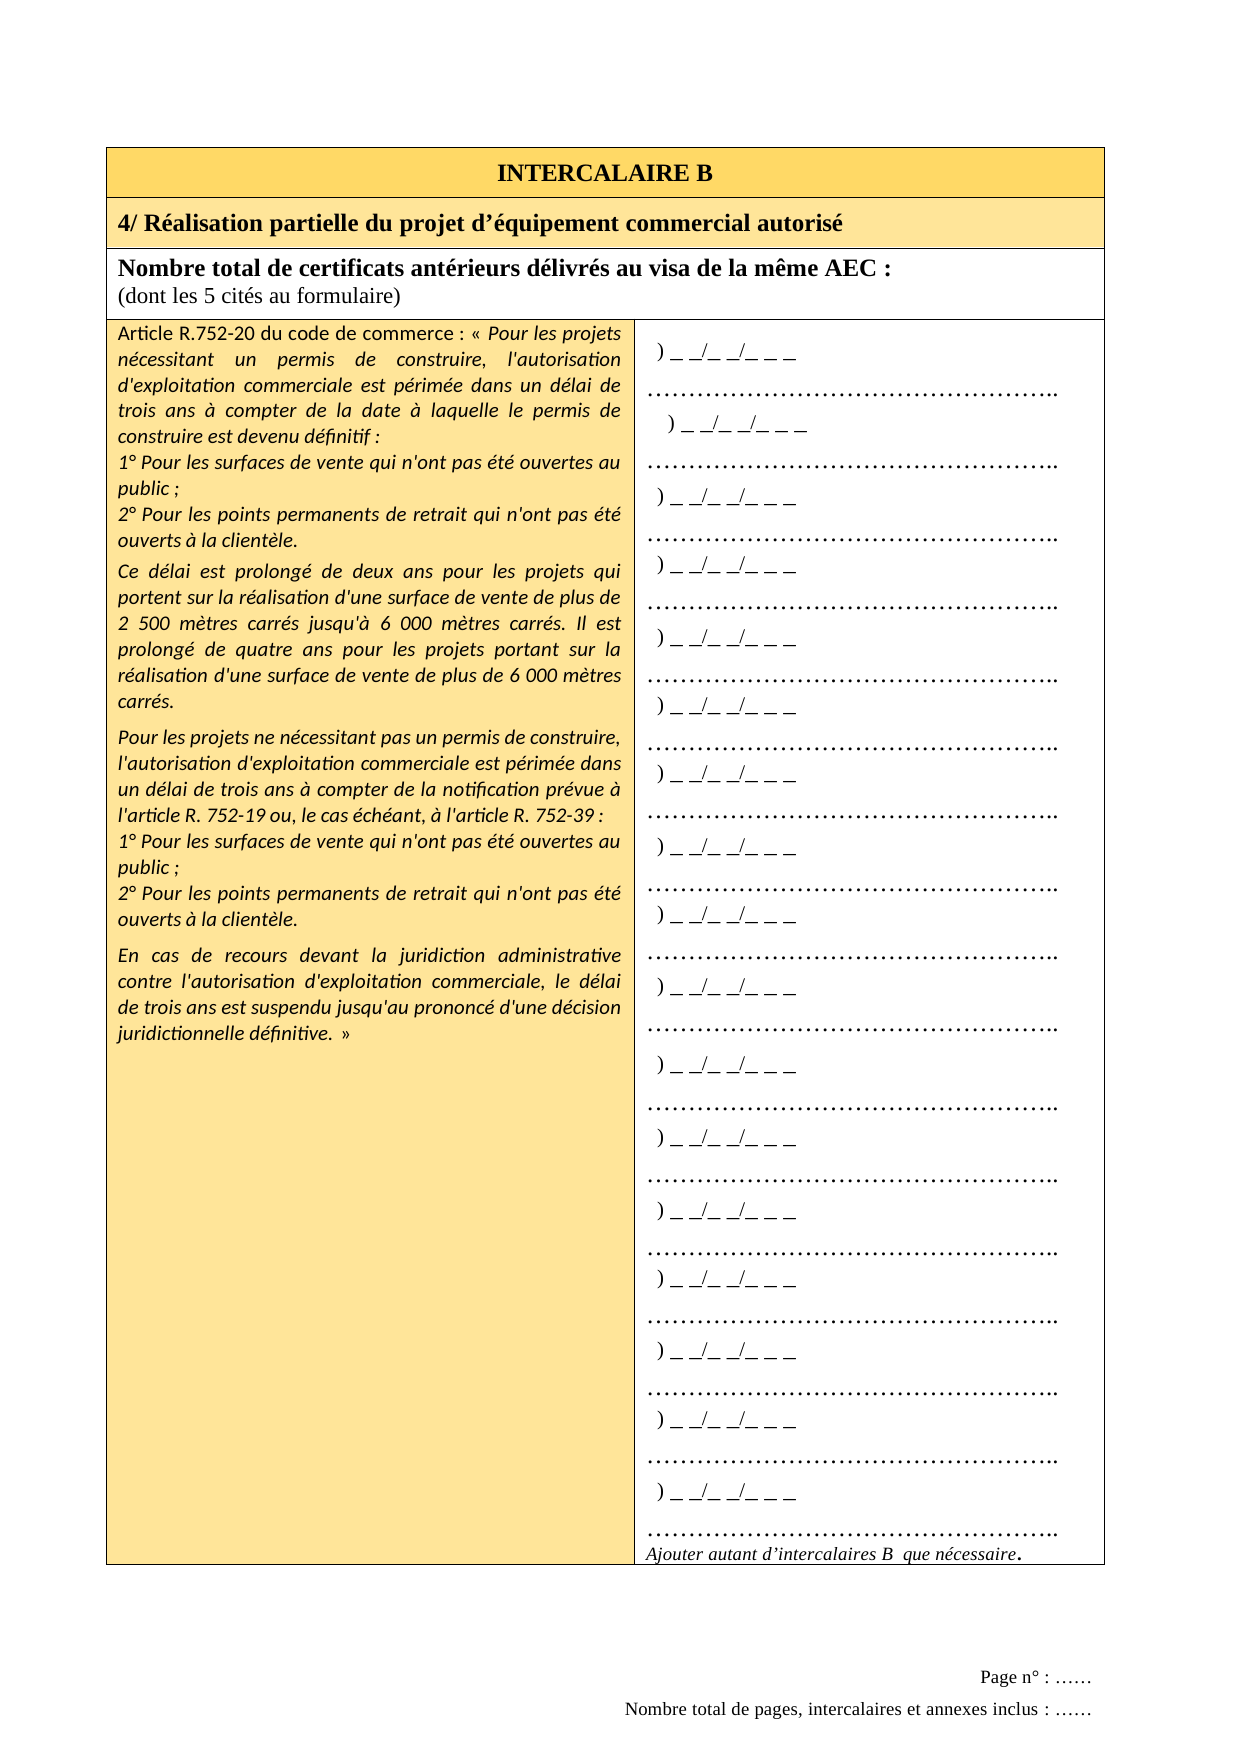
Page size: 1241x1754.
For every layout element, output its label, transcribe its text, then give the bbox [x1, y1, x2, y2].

table_cell ) _ _/_ _/_ _ _ ………………………………………….. ) _ _/_ _/_ _ _ ………………………………………….. ) _ _/_ _/_ _ _ ………………………………………….. ) _ _/_ _/_ _ _ ………………………………………….. ) _ _/_ _/_ _ _ ………………………………………….. ) _ _/_ _/_ _ _ ………………………………………….. ) _ _/_ _/_ _ _ ………………………………………….. ) _ _/_ _/_ _ _ ………………………………………….. ) _ _/_ _/_ _ _ ………………………………………….. ) _ _/_ _/_ _ _ ………………………………………….. ) _ _/_ _/_ _ _ ………………………………………….. ) _ _/_ _/_ _ _ ………………………………………….. ) _ _/_ _/_ _ _ ………………………………………….. ) _ _/_ _/_ _ _ ………………………………………….. ) _ _/_ _/_ _ _ ………………………………………….. ) _ _/_ _/_ _ _ ………………………………………….. ) _ _/_ _/_ _ _ ………………………………………….. Ajouter autant d’intercalaires B que nécessaire. [635, 320, 1104, 1564]
table_cell Nombre total de certificats antérieurs délivrés au visa de la même AEC : (dont les 5 cités au formulaire) [107, 249, 1104, 318]
table_cell Article R.752-20 du code de commerce : « Pour les projets nécessitant un permis de construire, l'autorisation d'exploitation commerciale est périmée dans un délai de trois ans à compter de la date à laquelle le permis de construire est devenu définitif : 1° Pour les surfaces de vente qui n'ont pas été ouvertes au public ; 2° Pour les points permanents de retrait qui n'ont pas été ouverts à la clientèle. Ce délai est prolongé de deux ans pour les projets qui portent sur la réalisation d'une surface de vente de plus de 2 500 mètres carrés jusqu'à 6 000 mètres carrés. Il est prolongé de quatre ans pour les projets portant sur la réalisation d'une surface de vente de plus de 6 000 mètres carrés. Pour les projets ne nécessitant pas un permis de construire, l'autorisation d'exploitation commerciale est périmée dans un délai de trois ans à compter de la notification prévue à l'article R. 752-19 ou, le cas échéant, à l'article R. 752-39 : 1° Pour les surfaces de vente qui n'ont pas été ouvertes au public ; 2° Pour les points permanents de retrait qui n'ont pas été ouverts à la clientèle. En cas de recours devant la juridiction administrative contre l'autorisation d'exploitation commerciale, le délai de trois ans est suspendu jusqu'au prononcé d'une décision juridictionnelle définitive. » [107, 320, 634, 1564]
table_header INTERCALAIRE B [107, 148, 1104, 197]
table_cell 4/ Réalisation partielle du projet d’équipement commercial autorisé [107, 198, 1104, 247]
